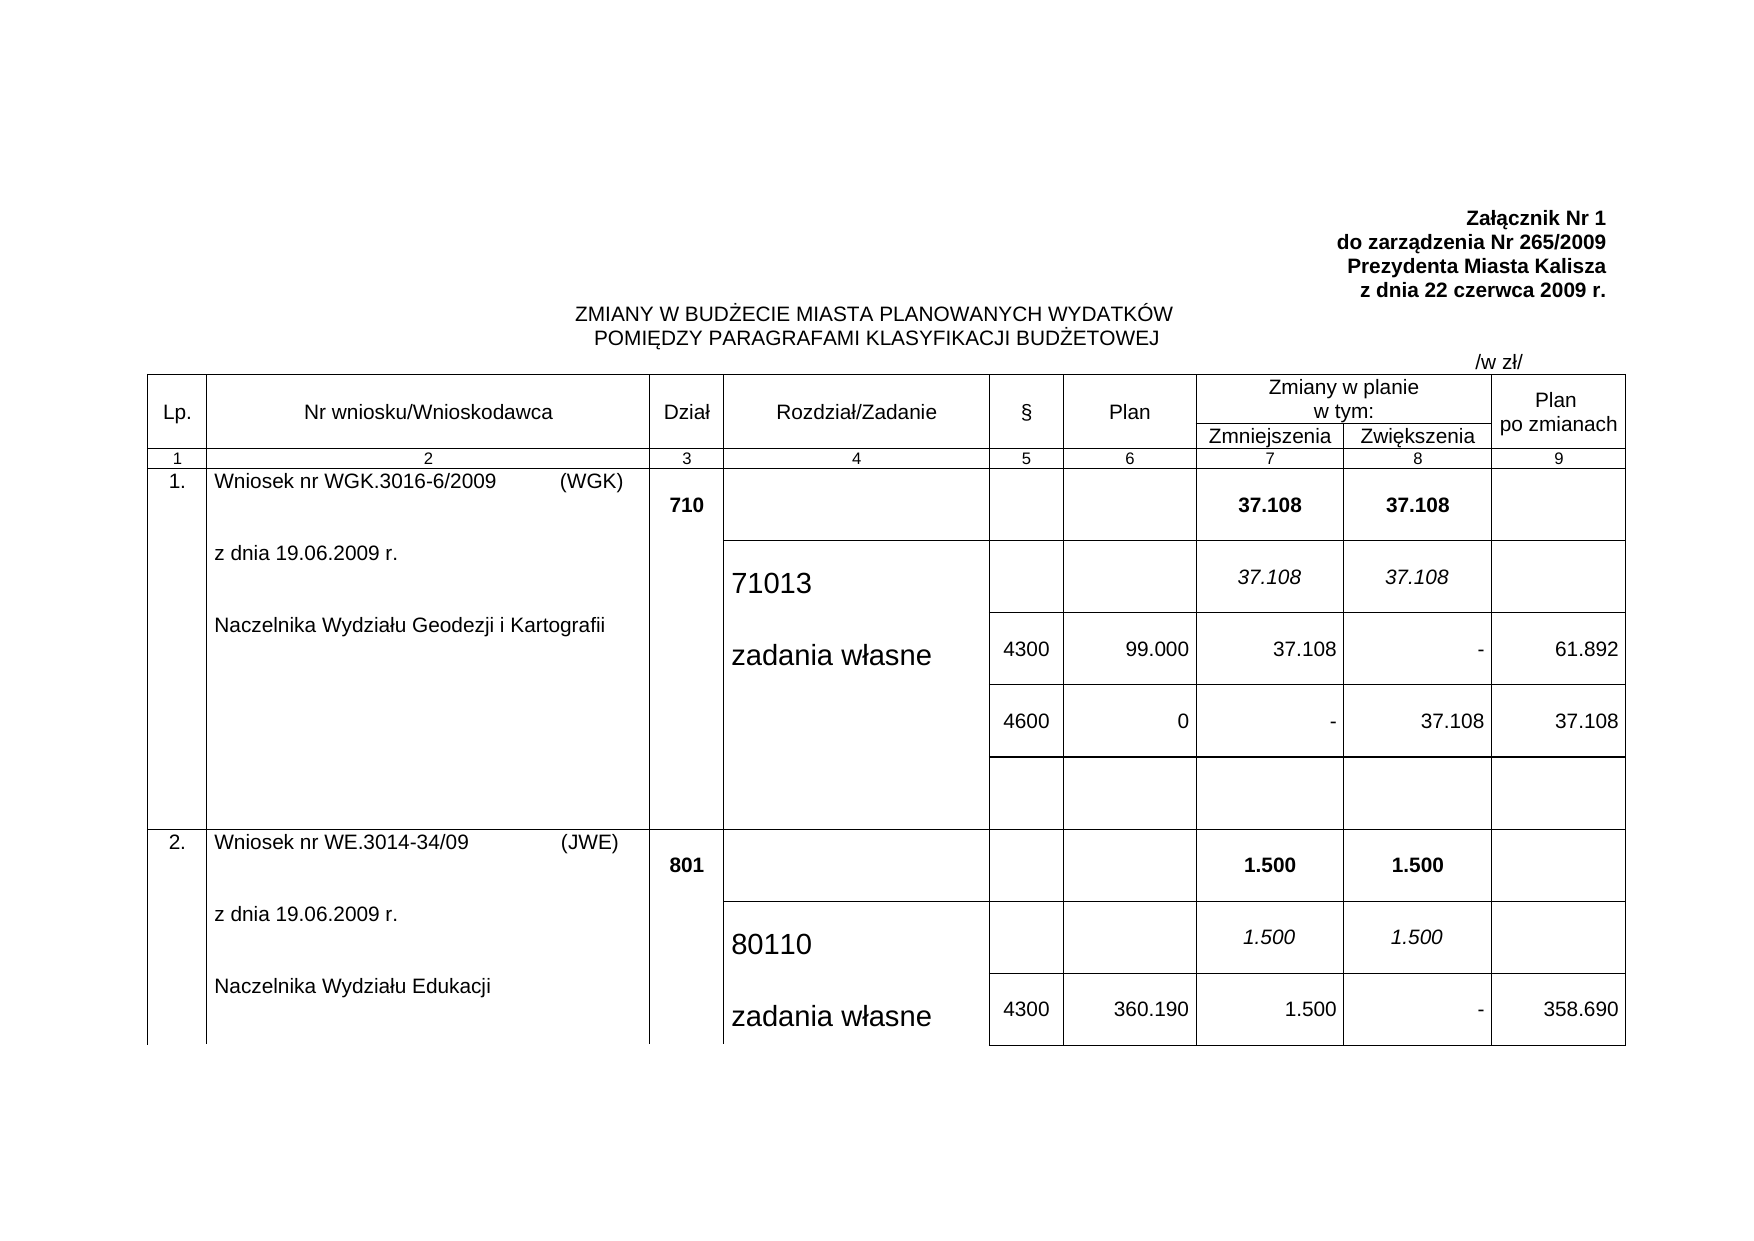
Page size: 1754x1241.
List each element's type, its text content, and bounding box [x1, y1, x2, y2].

table_cell [650, 612, 723, 684]
table_cell Zmniejszenia [1197, 424, 1343, 448]
table_cell [148, 901, 206, 973]
table_cell Wniosek nr WGK.3016-6/2009 (WGK) [207, 469, 649, 540]
table_cell 1.500 [1197, 830, 1343, 901]
table_cell [1064, 541, 1196, 612]
table_cell 80110 [724, 902, 989, 973]
table_cell 71013 [724, 541, 989, 612]
table_cell [650, 756, 723, 828]
table_cell [990, 758, 1063, 828]
table_cell [724, 469, 989, 540]
table_header Lp. [148, 375, 206, 448]
text do zarządzenia Nr 265/2009 [148, 230, 1606, 254]
table_cell 1 [148, 449, 206, 468]
table_cell 710 [650, 469, 723, 540]
table_cell 4300 [990, 613, 1063, 684]
table_cell [1064, 758, 1196, 828]
table_cell 37.108 [1197, 613, 1343, 684]
table_cell [1492, 830, 1625, 901]
table_cell 0 [1064, 685, 1196, 756]
table_header § [990, 375, 1063, 448]
table_cell [650, 540, 723, 612]
table_cell 99.000 [1064, 613, 1196, 684]
table_cell 2. [148, 830, 206, 901]
text /w zł/ [148, 350, 1606, 374]
table_cell - [1344, 974, 1491, 1045]
table_cell 8 [1344, 449, 1491, 468]
table_cell [990, 902, 1063, 973]
subtitle Prezydenta Miasta Kalisza [148, 254, 1606, 278]
table_cell Naczelnika Wydziału Geodezji i Kartografii [207, 612, 649, 684]
table_cell 1.500 [1197, 902, 1343, 973]
table_cell 37.108 [1197, 541, 1343, 612]
table_cell - [1344, 613, 1491, 684]
table_cell 2 [207, 449, 649, 468]
table_cell [148, 684, 206, 756]
table_cell 1.500 [1197, 974, 1343, 1045]
table_cell 1.500 [1344, 830, 1491, 901]
table_cell - [1197, 685, 1343, 756]
table_cell 37.108 [1344, 469, 1491, 540]
table_cell 5 [990, 449, 1063, 468]
text Załącznik Nr 1 [148, 206, 1606, 230]
table_cell [1492, 902, 1625, 973]
table_cell 37.108 [1492, 685, 1625, 756]
table_header Nr wniosku/Wnioskodawca [207, 375, 649, 448]
table_header Dział [650, 375, 723, 448]
table_cell 4 [724, 449, 989, 468]
table_cell zadania własne [724, 612, 989, 684]
table_cell 1. [148, 469, 206, 540]
table_cell [724, 756, 989, 828]
table_cell Zwiększenia [1344, 424, 1491, 448]
table_cell Wniosek nr WE.3014-34/09 (JWE) [207, 830, 649, 901]
table_cell z dnia 19.06.2009 r. [207, 901, 649, 973]
table_cell 37.108 [1197, 469, 1343, 540]
table_cell [1492, 758, 1625, 828]
table_cell [148, 973, 207, 1045]
table_header Plan po zmianach [1492, 375, 1625, 448]
table_cell [990, 469, 1063, 540]
table_cell 6 [1064, 449, 1196, 468]
table_header Plan [1064, 375, 1196, 448]
table_cell [1492, 469, 1625, 540]
table_cell [1064, 830, 1196, 901]
table_cell [650, 973, 724, 1045]
table_header Zmiany w planie w tym: [1197, 375, 1491, 423]
subtitle ZMIANY W BUDŻECIE MIASTA PLANOWANYCH WYDATKÓW [148, 302, 1606, 326]
table_cell [1064, 469, 1196, 540]
table_cell 37.108 [1344, 685, 1491, 756]
table_cell 61.892 [1492, 613, 1625, 684]
table_cell [1492, 541, 1625, 612]
text POMIĘDZY PARAGRAFAMI KLASYFIKACJI BUDŻETOWEJ [148, 326, 1606, 350]
table_cell 360.190 [1064, 974, 1196, 1045]
table_cell 4300 [990, 974, 1063, 1045]
table_cell [148, 540, 206, 612]
table_cell [650, 901, 723, 973]
table_cell [207, 684, 649, 756]
table_cell [1344, 758, 1491, 828]
table_cell 4600 [990, 685, 1063, 756]
table_cell Naczelnika Wydziału Edukacji [207, 973, 650, 1045]
table_cell 1.500 [1344, 902, 1491, 973]
table_cell zadania własne [724, 973, 989, 1045]
table_cell 9 [1492, 449, 1625, 468]
table_cell [148, 612, 206, 684]
table_cell 801 [650, 830, 723, 901]
table_cell 7 [1197, 449, 1343, 468]
table_header Rozdział/Zadanie [724, 375, 989, 448]
table_cell [724, 830, 989, 901]
table_cell [207, 756, 649, 828]
table_cell 37.108 [1344, 541, 1491, 612]
table_cell [990, 541, 1063, 612]
text z dnia 22 czerwca 2009 r. [148, 278, 1606, 302]
table_cell [990, 830, 1063, 901]
table_cell z dnia 19.06.2009 r. [207, 540, 649, 612]
table_cell 358.690 [1492, 974, 1625, 1045]
table_cell [650, 684, 723, 756]
table_cell 3 [650, 449, 723, 468]
table_cell [148, 756, 206, 828]
table_cell [1064, 902, 1196, 973]
table_cell [724, 684, 989, 756]
table_cell [1197, 758, 1343, 828]
